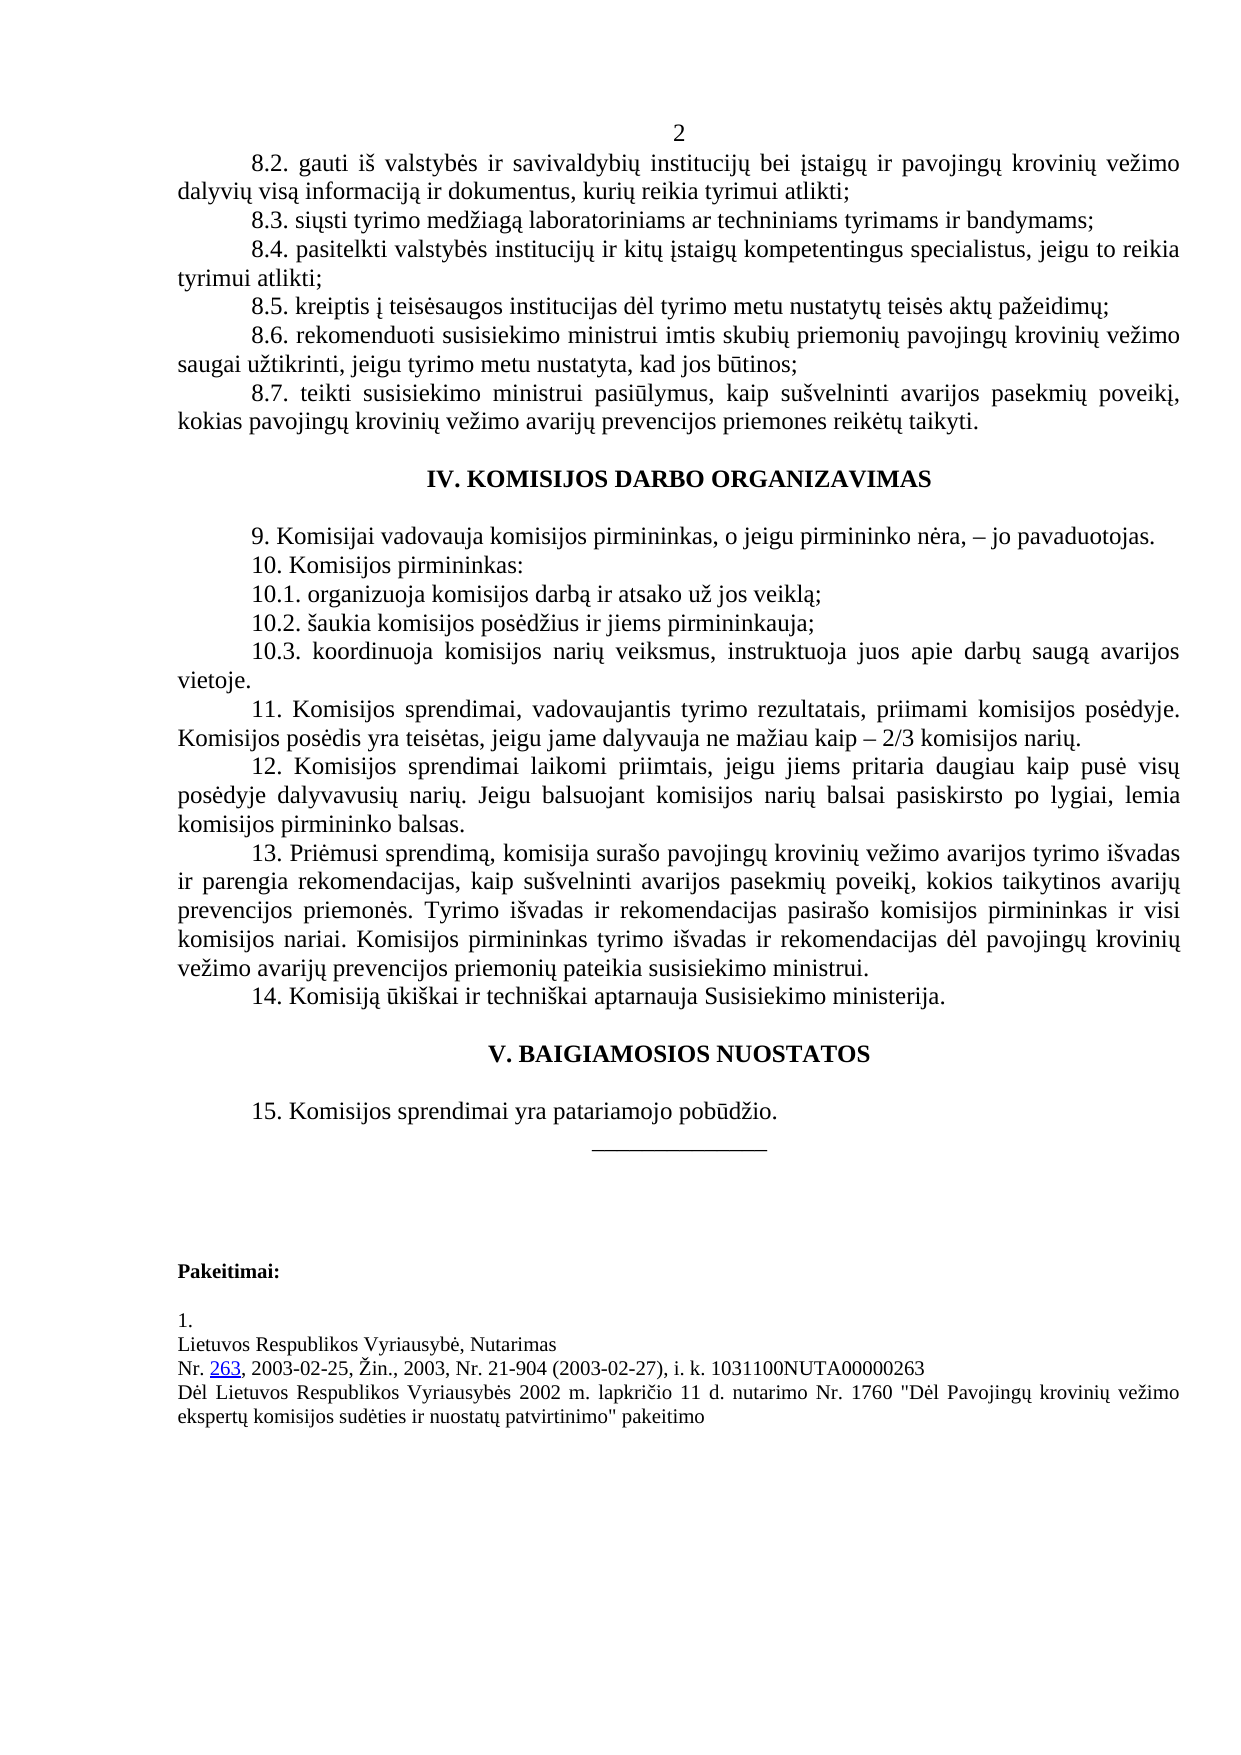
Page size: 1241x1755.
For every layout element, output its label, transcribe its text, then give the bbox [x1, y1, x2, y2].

text 10. Komisijos pirmininkas: [177, 550, 1181, 579]
text 9. Komisijai vadovauja komisijos pirmininkas, o jeigu pirmininko nėra, – jo pavaduotojas. [177, 521, 1181, 550]
text 8.2. gauti iš valstybės ir savivaldybių institucijų bei įstaigų ir pavojingų krovinių vežimo dalyvių visą informaciją ir dokumentus, kurių reikia tyrimui atlikti; [177, 148, 1181, 205]
text 1. [177, 1308, 1181, 1332]
text 13. Priėmusi sprendimą, komisija surašo pavojingų krovinių vežimo avarijos tyrimo išvadas ir parengia rekomendacijas, kaip sušvelninti avarijos pasekmių poveikį, kokios taikytinos avarijų prevencijos priemonės. Tyrimo išvadas ir rekomendacijas pasirašo komisijos pirmininkas ir visi komisijos nariai. Komisijos pirmininkas tyrimo išvadas ir rekomendacijas dėl pavojingų krovinių vežimo avarijų prevencijos priemonių pateikia susisiekimo ministrui. [177, 838, 1181, 981]
text ______________ [177, 1125, 1181, 1154]
text Lietuvos Respublikos Vyriausybė, Nutarimas [177, 1332, 1181, 1356]
text 10.3. koordinuoja komisijos narių veiksmus, instruktuoja juos apie darbų saugą avarijos vietoje. [177, 636, 1181, 694]
text 11. Komisijos sprendimai, vadovaujantis tyrimo rezultatais, priimami komisijos posėdyje. Komisijos posėdis yra teisėtas, jeigu jame dalyvauja ne mažiau kaip – 2/3 komisijos narių. [177, 694, 1181, 751]
text 14. Komisiją ūkiškai ir techniškai aptarnauja Susisiekimo ministerija. [177, 981, 1181, 1010]
text Nr. 263, 2003-02-25, Žin., 2003, Nr. 21-904 (2003-02-27), i. k. 1031100NUTA00000263 [177, 1356, 1181, 1380]
text V. BAIGIAMOSIOS NUOSTATOS [177, 1039, 1181, 1068]
text 10.2. šaukia komisijos posėdžius ir jiems pirmininkauja; [177, 608, 1181, 636]
text IV. KOMISIJOS DARBO ORGANIZAVIMAS [177, 464, 1181, 493]
text 15. Komisijos sprendimai yra patariamojo pobūdžio. [177, 1096, 1181, 1125]
text 8.3. siųsti tyrimo medžiagą laboratoriniams ar techniniams tyrimams ir bandymams; [177, 205, 1181, 234]
text Dėl Lietuvos Respublikos Vyriausybės 2002 m. lapkričio 11 d. nutarimo Nr. 1760 "Dėl Pavojingų krovinių vežimo ekspertų komisijos sudėties ir nuostatų patvirtinimo" pakeitimo [177, 1380, 1181, 1428]
text 8.7. teikti susisiekimo ministrui pasiūlymus, kaip sušvelninti avarijos pasekmių poveikį, kokias pavojingų krovinių vežimo avarijų prevencijos priemones reikėtų taikyti. [177, 378, 1181, 435]
text 12. Komisijos sprendimai laikomi priimtais, jeigu jiems pritaria daugiau kaip pusė visų posėdyje dalyvavusių narių. Jeigu balsuojant komisijos narių balsai pasiskirsto po lygiai, lemia komisijos pirmininko balsas. [177, 751, 1181, 838]
text 8.6. rekomenduoti susisiekimo ministrui imtis skubių priemonių pavojingų krovinių vežimo saugai užtikrinti, jeigu tyrimo metu nustatyta, kad jos būtinos; [177, 320, 1181, 378]
text 10.1. organizuoja komisijos darbą ir atsako už jos veiklą; [177, 579, 1181, 608]
text 8.4. pasitelkti valstybės institucijų ir kitų įstaigų kompetentingus specialistus, jeigu to reikia tyrimui atlikti; [177, 234, 1181, 291]
text 8.5. kreiptis į teisėsaugos institucijas dėl tyrimo metu nustatytų teisės aktų pažeidimų; [177, 291, 1181, 320]
text Pakeitimai: [177, 1259, 1181, 1283]
